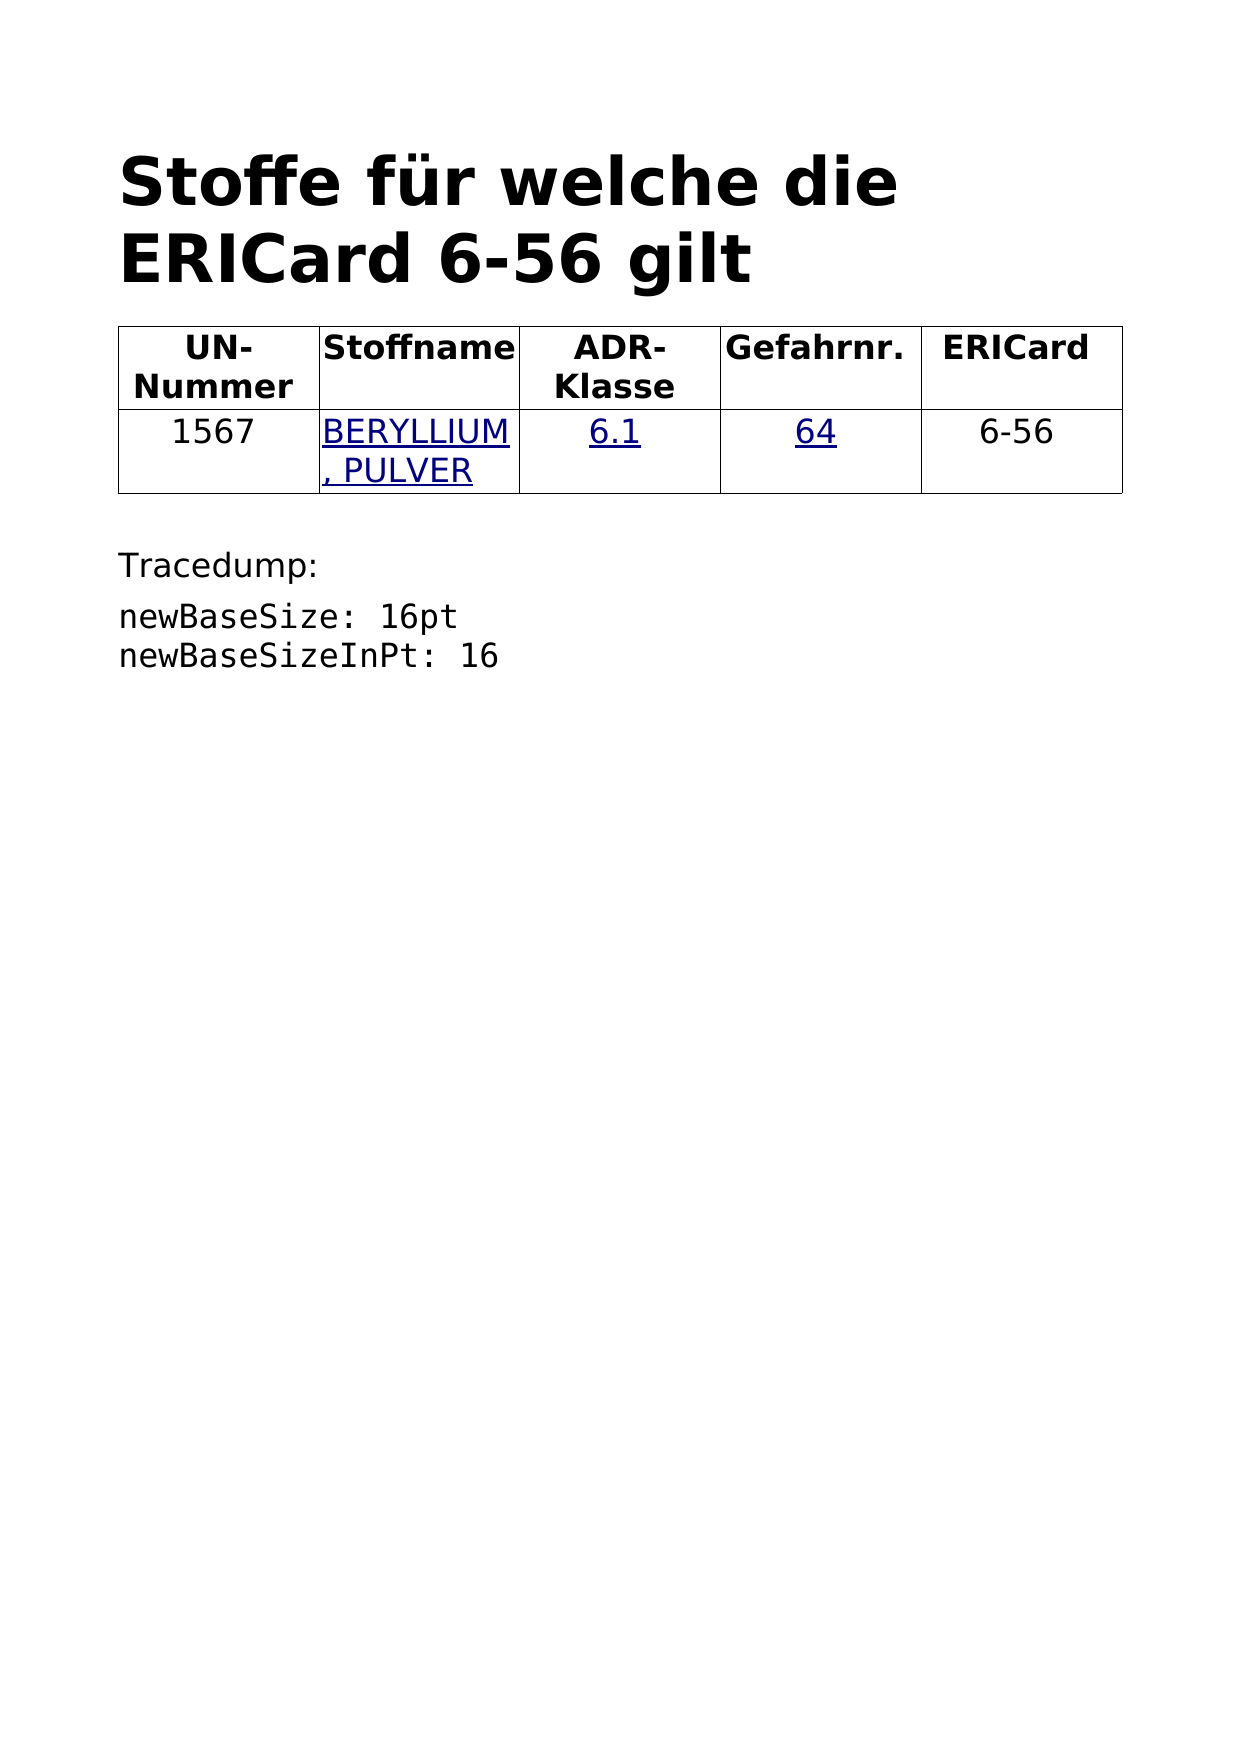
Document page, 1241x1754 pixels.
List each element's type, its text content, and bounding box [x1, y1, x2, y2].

table_header UN-Nummer [119, 327, 319, 409]
table_cell BERYLLIUM, PULVER [320, 410, 519, 493]
table_header ADR-Klasse [520, 327, 720, 409]
table_cell 1567 [119, 410, 319, 493]
table_cell 6.1 [520, 410, 720, 493]
text Tracedump: [118, 508, 1122, 586]
subtitle Stoffe für welche die ERICard 6-56 gilt [118, 143, 1122, 298]
table_header Gefahrnr. [721, 327, 921, 409]
table_header ERICard [922, 327, 1122, 409]
table_cell 64 [721, 410, 921, 493]
table_cell 6-56 [922, 410, 1122, 493]
text newBaseSize: 16pt newBaseSizeInPt: 16 [118, 598, 1122, 676]
table_header Stoffname [320, 327, 519, 409]
